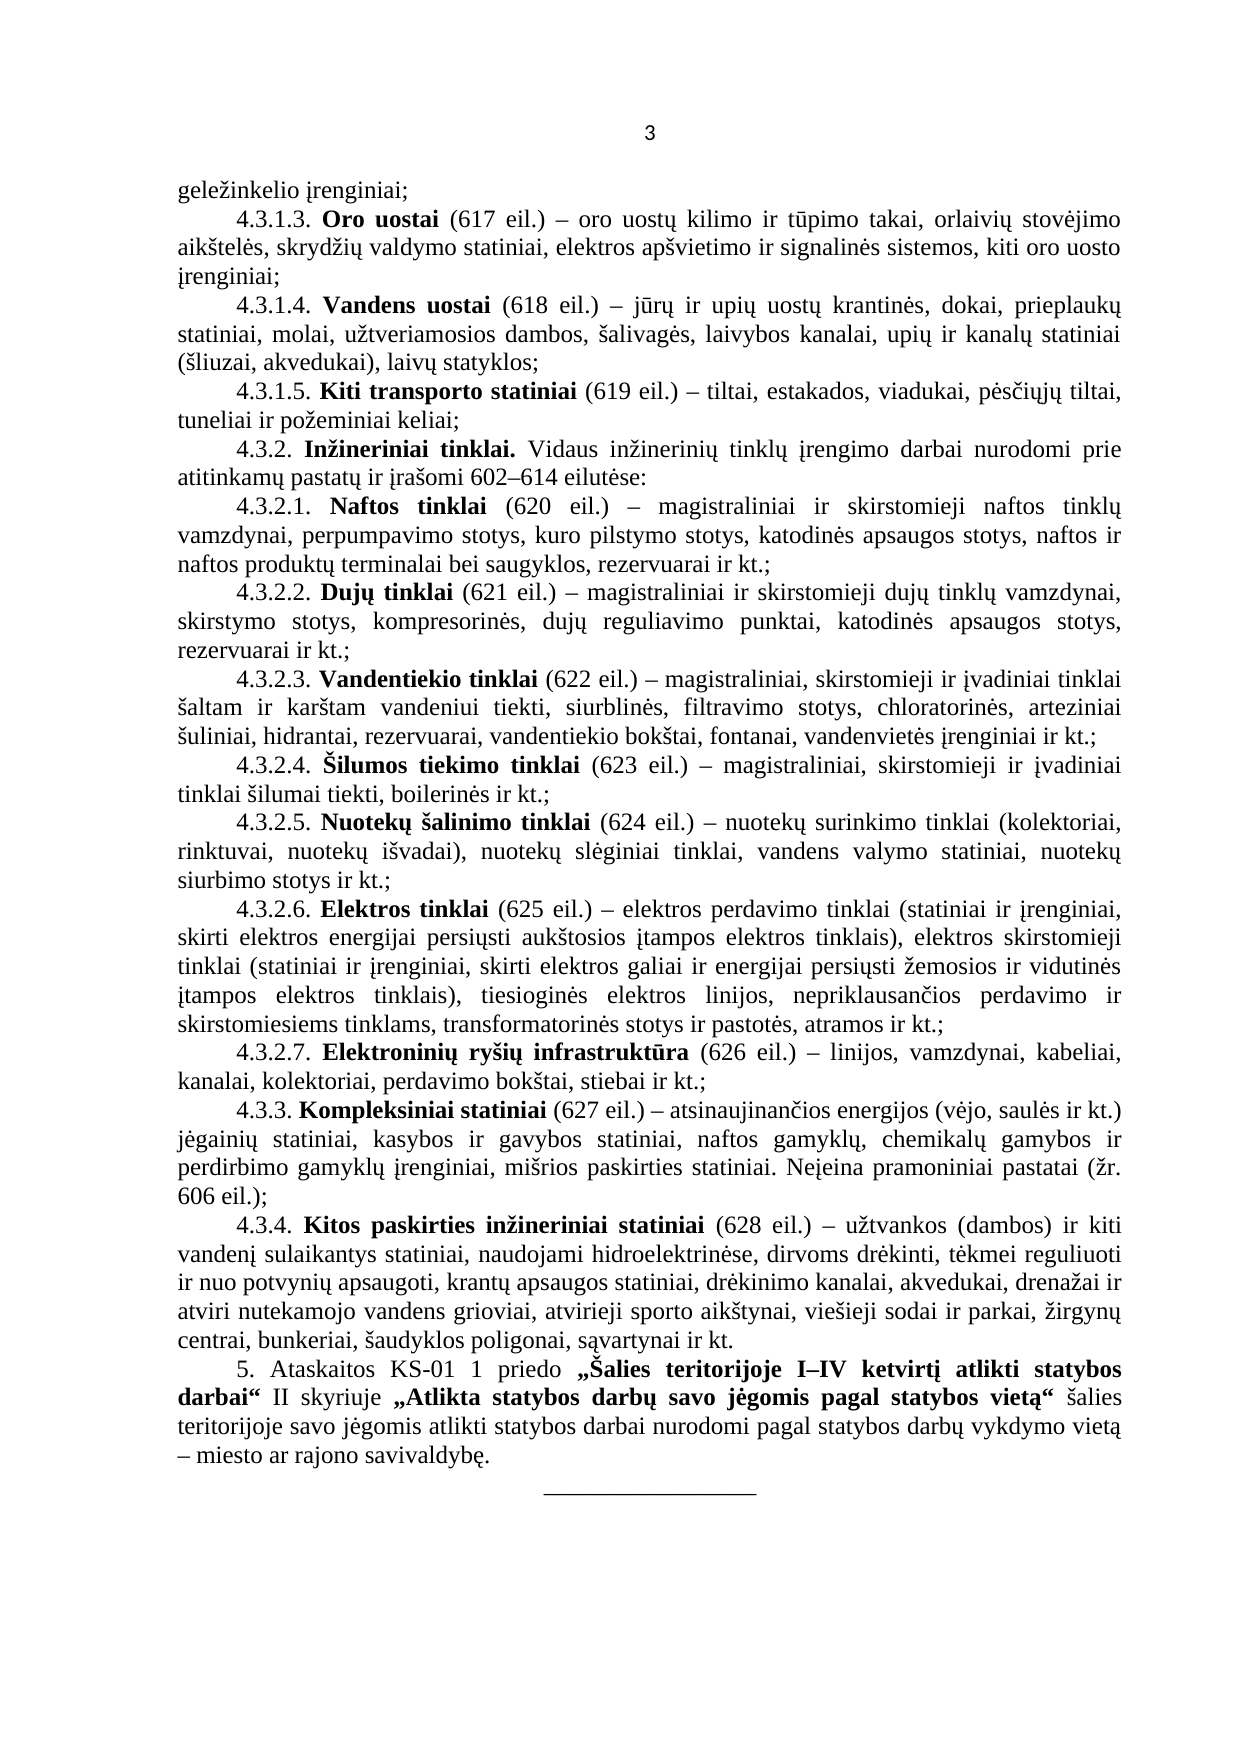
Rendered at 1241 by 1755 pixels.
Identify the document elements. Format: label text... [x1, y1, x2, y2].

text 4.3.2.6. Elektros tinklai (625 eil.) – elektros perdavimo tinklai (statiniai ir įrenginiai, skirti elektros energijai persiųsti aukštosios įtampos elektros tinklais), elektros skirstomieji tinklai (statiniai ir įrenginiai, skirti elektros galiai ir energijai persiųsti žemosios ir vidutinės įtampos elektros tinklais), tiesioginės elektros linijos, nepriklausančios perdavimo ir skirstomiesiems tinklams, transformatorinės stotys ir pastotės, atramos ir kt.; [177, 894, 1122, 1037]
text 4.3.1.3. Oro uostai (617 eil.) – oro uostų kilimo ir tūpimo takai, orlaivių stovėjimo aikštelės, skrydžių valdymo statiniai, elektros apšvietimo ir signalinės sistemos, kiti oro uosto įrenginiai; [177, 204, 1122, 290]
text 4.3.2. Inžineriniai tinklai. Vidaus inžinerinių tinklų įrengimo darbai nurodomi prie atitinkamų pastatų ir įrašomi 602–614 eilutėse: [177, 434, 1122, 491]
text 4.3.3. Kompleksiniai statiniai (627 eil.) – atsinaujinančios energijos (vėjo, saulės ir kt.) jėgainių statiniai, kasybos ir gavybos statiniai, naftos gamyklų, chemikalų gamybos ir perdirbimo gamyklų įrenginiai, mišrios paskirties statiniai. Neįeina pramoniniai pastatai (žr. 606 eil.); [177, 1095, 1122, 1210]
text 4.3.2.7. Elektroninių ryšių infrastruktūra (626 eil.) – linijos, vamzdynai, kabeliai, kanalai, kolektoriai, perdavimo bokštai, stiebai ir kt.; [177, 1037, 1122, 1095]
text 4.3.2.5. Nuotekų šalinimo tinklai (624 eil.) – nuotekų surinkimo tinklai (kolektoriai, rinktuvai, nuotekų išvadai), nuotekų slėginiai tinklai, vandens valymo statiniai, nuotekų siurbimo stotys ir kt.; [177, 807, 1122, 894]
text 4.3.2.3. Vandentiekio tinklai (622 eil.) – magistraliniai, skirstomieji ir įvadiniai tinklai šaltam ir karštam vandeniui tiekti, siurblinės, filtravimo stotys, chloratorinės, arteziniai šuliniai, hidrantai, rezervuarai, vandentiekio bokštai, fontanai, vandenvietės įrenginiai ir kt.; [177, 664, 1122, 750]
text 4.3.2.2. Dujų tinklai (621 eil.) – magistraliniai ir skirstomieji dujų tinklų vamzdynai, skirstymo stotys, kompresorinės, dujų reguliavimo punktai, katodinės apsaugos stotys, rezervuarai ir kt.; [177, 577, 1122, 664]
text 5. Ataskaitos KS-01 1 priedo „Šalies teritorijoje I–IV ketvirtį atlikti statybos darbai“ II skyriuje „Atlikta statybos darbų savo jėgomis pagal statybos vietą“ šalies teritorijoje savo jėgomis atlikti statybos darbai nurodomi pagal statybos darbų vykdymo vietą – miesto ar rajono savivaldybę. [177, 1354, 1122, 1469]
text 4.3.2.1. Naftos tinklai (620 eil.) – magistraliniai ir skirstomieji naftos tinklų vamzdynai, perpumpavimo stotys, kuro pilstymo stotys, katodinės apsaugos stotys, naftos ir naftos produktų terminalai bei saugyklos, rezervuarai ir kt.; [177, 491, 1122, 577]
text geležinkelio įrenginiai; [177, 175, 1122, 204]
text 4.3.4. Kitos paskirties inžineriniai statiniai (628 eil.) – užtvankos (dambos) ir kiti vandenį sulaikantys statiniai, naudojami hidroelektrinėse, dirvoms drėkinti, tėkmei reguliuoti ir nuo potvynių apsaugoti, krantų apsaugos statiniai, drėkinimo kanalai, akvedukai, drenažai ir atviri nutekamojo vandens grioviai, atvirieji sporto aikštynai, viešieji sodai ir parkai, žirgynų centrai, bunkeriai, šaudyklos poligonai, sąvartynai ir kt. [177, 1210, 1122, 1354]
text 4.3.2.4. Šilumos tiekimo tinklai (623 eil.) – magistraliniai, skirstomieji ir įvadiniai tinklai šilumai tiekti, boilerinės ir kt.; [177, 750, 1122, 807]
text 4.3.1.5. Kiti transporto statiniai (619 eil.) – tiltai, estakados, viadukai, pėsčiųjų tiltai, tuneliai ir požeminiai keliai; [177, 376, 1122, 434]
text _________________ [177, 1469, 1122, 1497]
text 4.3.1.4. Vandens uostai (618 eil.) – jūrų ir upių uostų krantinės, dokai, prieplaukų statiniai, molai, užtveriamosios dambos, šalivagės, laivybos kanalai, upių ir kanalų statiniai (šliuzai, akvedukai), laivų statyklos; [177, 290, 1122, 376]
